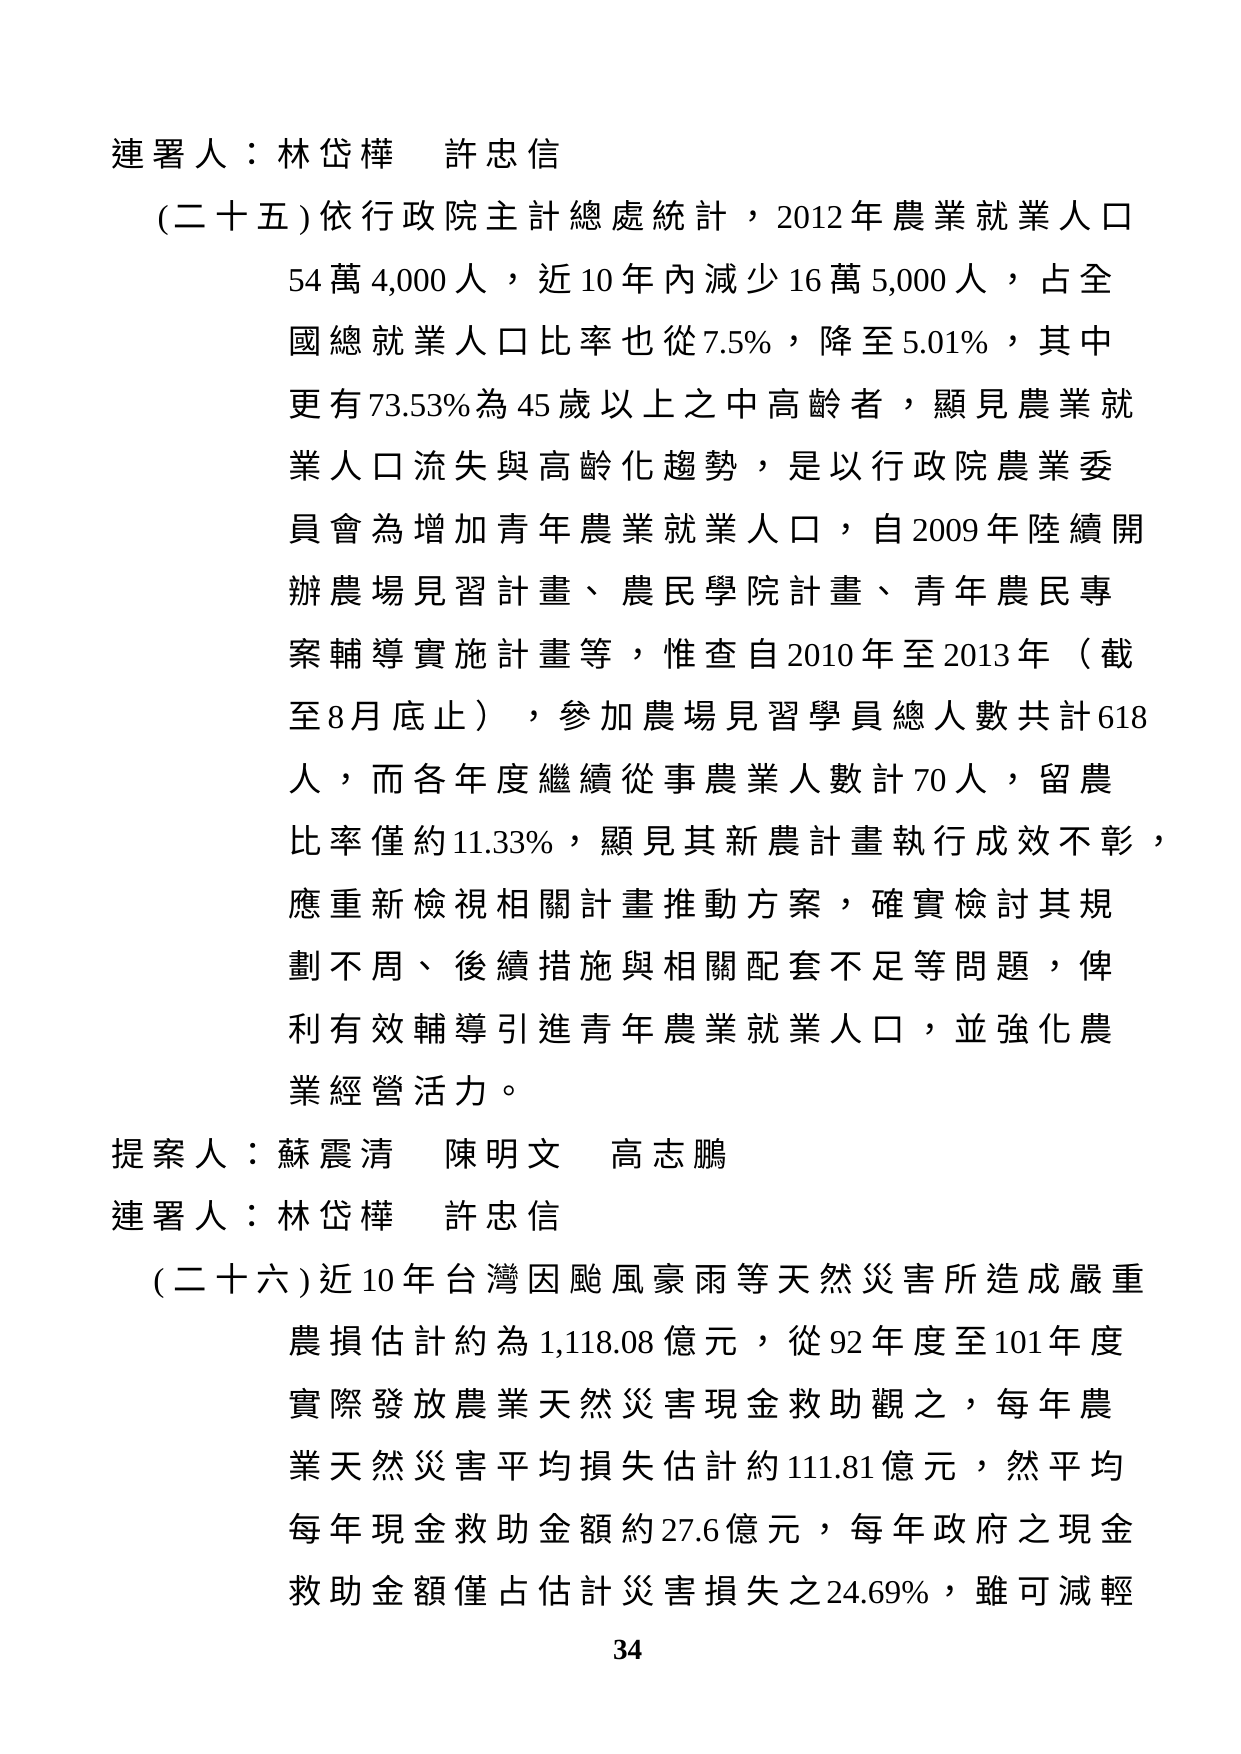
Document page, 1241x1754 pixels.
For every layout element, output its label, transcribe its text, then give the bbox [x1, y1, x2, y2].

text 連署人：林岱樺 許忠信 [107, 1173, 1044, 1235]
text (二十六)近10年台灣因颱風豪雨等天然災害所造成嚴重農損估計約為1,118.08億元，從92年度至101年度實際發放農業天然災害現金救助觀之，每年農業天然災害平均損失估計約111.81億元，然平均每年現金救助金額約27.6億元，每年政府之現金救助金額僅占估計災害損失之24.69%，雖可減輕 [141, 1235, 1148, 1610]
text 連署人：林岱樺 許忠信 [107, 110, 1044, 173]
text 提案人：蘇震清 陳明文 高志鵬 [107, 1110, 1044, 1173]
text (二十五)依行政院主計總處統計，2012年農業就業人口54萬4,000人，近10年內減少16萬5,000人，占全國總就業人口比率也從7.5%，降至5.01%，其中更有73.53%為45歲以上之中高齡者，顯見農業就業人口流失與高齡化趨勢，是以行政院農業委員會為增加青年農業就業人口，自2009年陸續開辦農場見習計畫、農民學院計畫、青年農民專案輔導實施計畫等，惟查自2010年至2013年（截至8月底止），參加農場見習學員總人數共計618人，而各年度繼續從事農業人數計70人，留農比率僅約11.33%，顯見其新農計畫執行成效不彰，應重新檢視相關計畫推動方案，確實檢討其規劃不周、後續措施與相關配套不足等問題，俾利有效輔導引進青年農業就業人口，並強化農業經營活力。 [141, 173, 1148, 1110]
